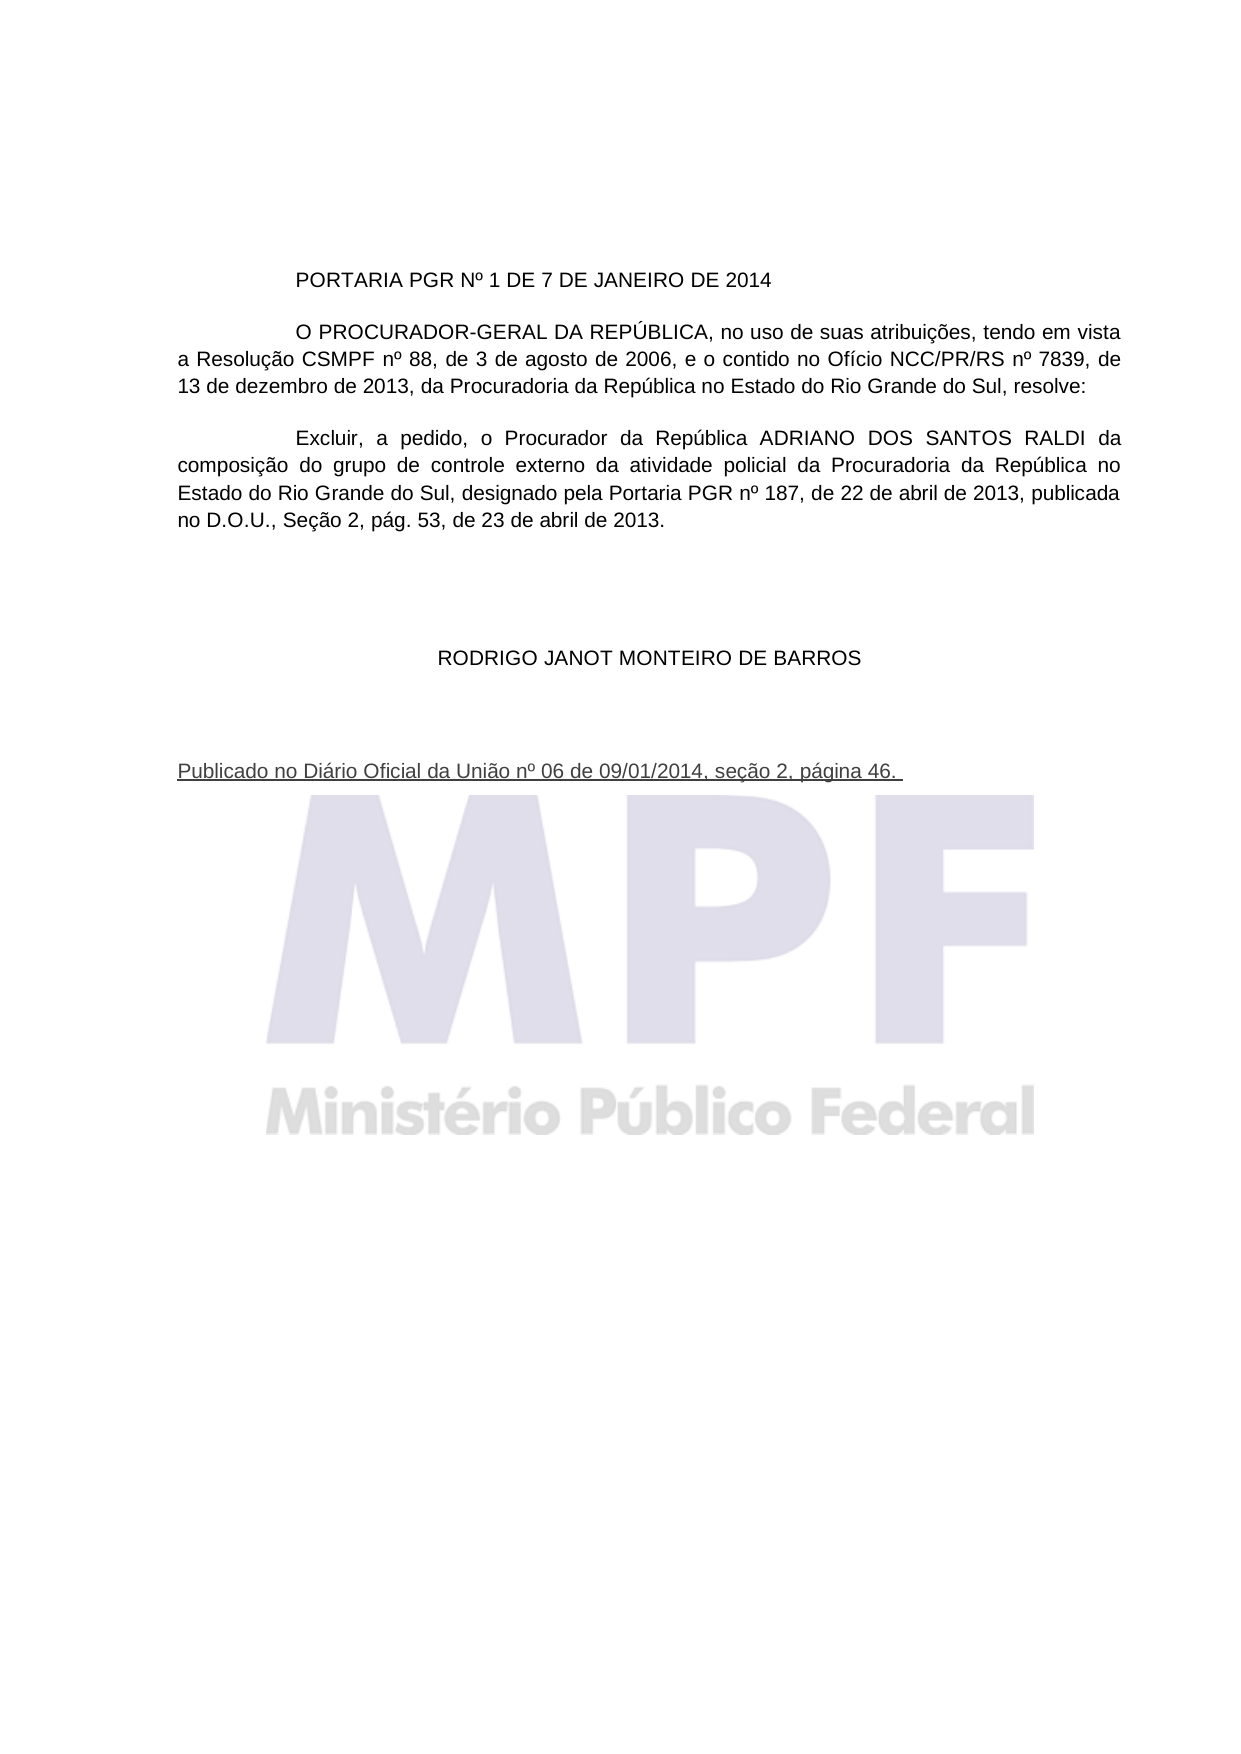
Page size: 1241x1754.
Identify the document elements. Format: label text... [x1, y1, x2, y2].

text O PROCURADOR-GERAL DA REPÚBLICA, no uso de suas atribuições, tendo em vista a Resolução CSMPF nº 88, de 3 de agosto de 2006, e o contido no Ofício NCC/PR/RS nº 7839, de 13 de dezembro de 2013, da Procuradoria da República no Estado do Rio Grande do Sul, resolve: [177, 318, 1122, 399]
text RODRIGO JANOT MONTEIRO DE BARROS [177, 646, 1122, 670]
text Excluir, a pedido, o Procurador da República ADRIANO DOS SANTOS RALDI da composição do grupo de controle externo da atividade policial da Procuradoria da República no Estado do Rio Grande do Sul, designado pela Portaria PGR nº 187, de 22 de abril de 2013, publicada no D.O.U., Seção 2, pág. 53, de 23 de abril de 2013. [177, 424, 1122, 532]
picture [266, 795, 1034, 1136]
text Publicado no Diário Oficial da União nº 06 de 09/01/2014, seção 2, página 46. [177, 758, 1122, 783]
text PORTARIA PGR Nº 1 DE 7 DE JANEIRO DE 2014 [177, 266, 1122, 293]
